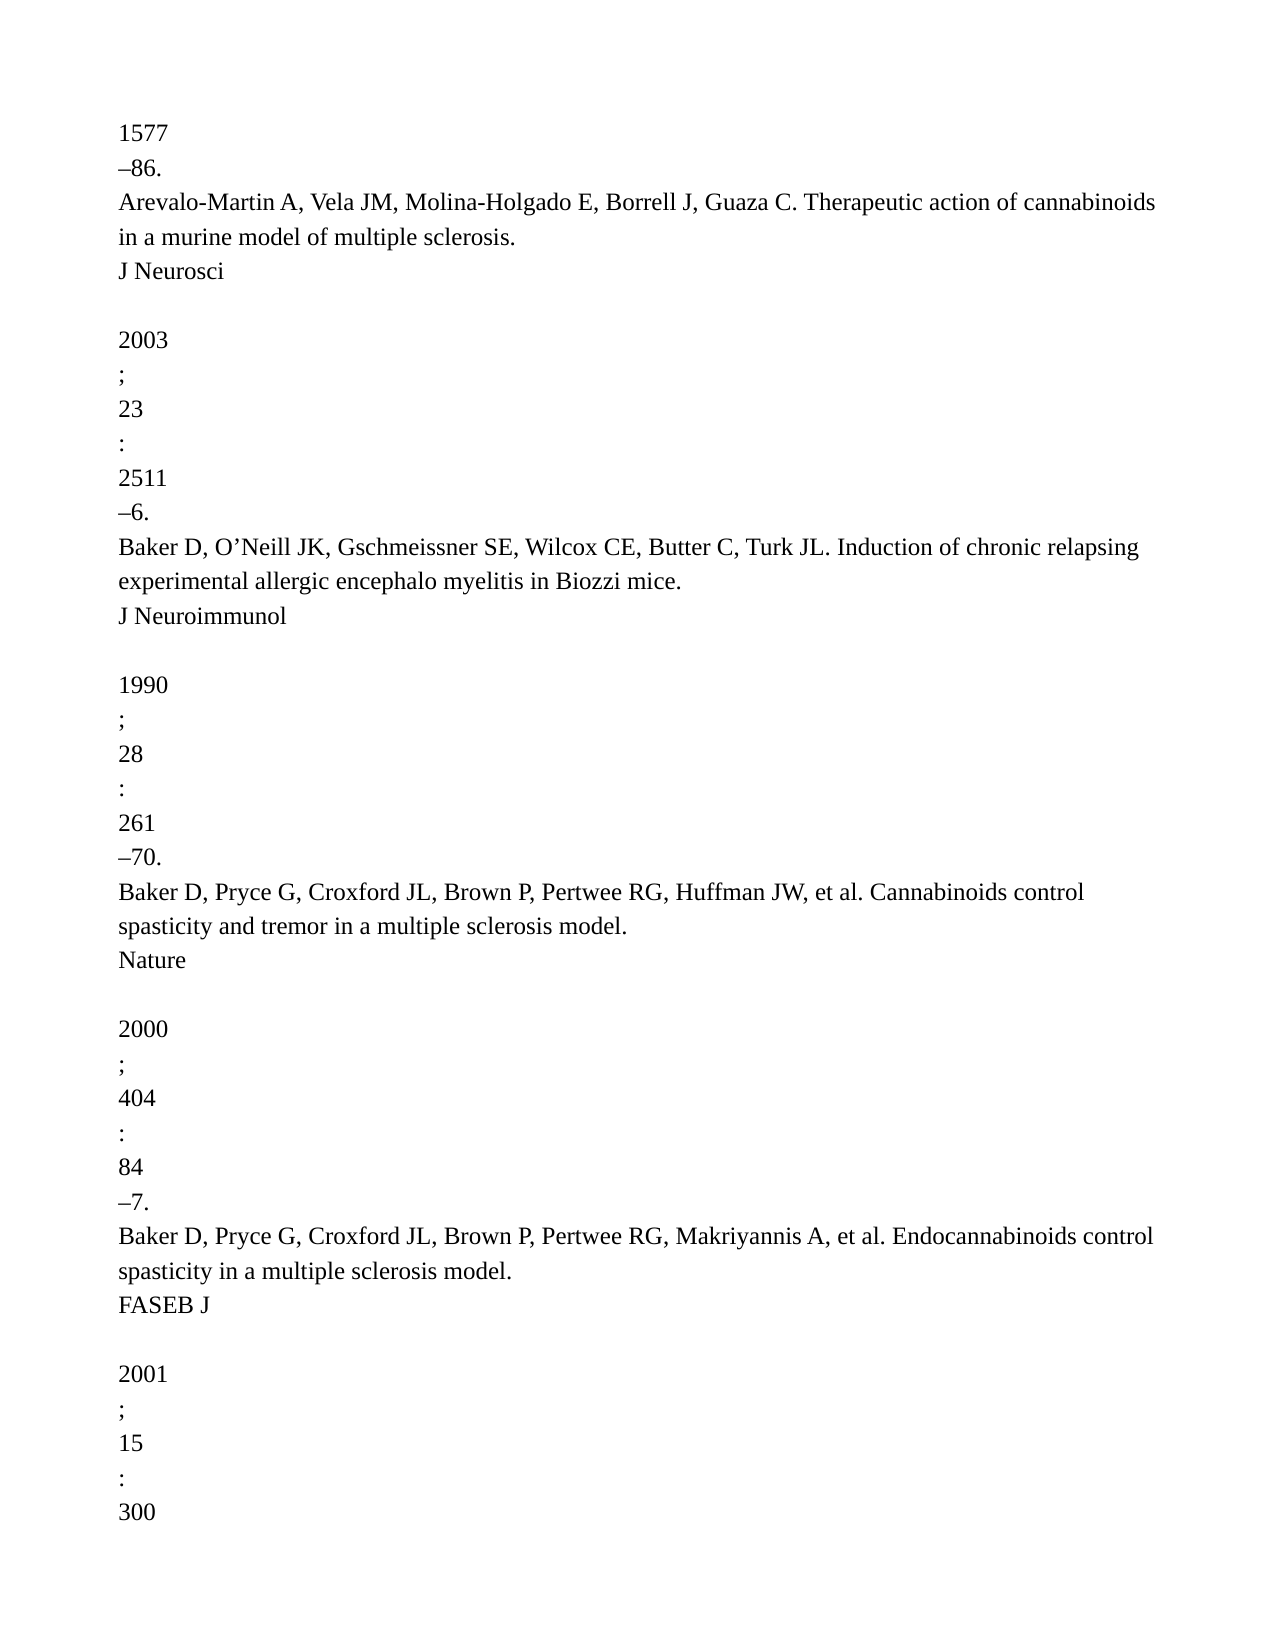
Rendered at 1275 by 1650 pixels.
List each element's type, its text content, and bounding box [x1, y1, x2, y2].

text 2511 [118, 463, 1157, 492]
text 2001 [118, 1359, 1157, 1388]
text ; [118, 704, 1157, 733]
text 300 [118, 1497, 1157, 1526]
text 1577 [118, 118, 1157, 147]
text : [118, 773, 1157, 802]
text –86. [118, 153, 1157, 181]
text : [118, 1118, 1157, 1147]
text Baker D, Pryce G, Croxford JL, Brown P, Pertwee RG, Makriyannis A, et al. Endocannabinoids control spasticity in a multiple sclerosis model. [118, 1221, 1157, 1285]
text FASEB J [118, 1290, 1157, 1319]
text –70. [118, 842, 1157, 871]
text 15 [118, 1428, 1157, 1457]
text Baker D, Pryce G, Croxford JL, Brown P, Pertwee RG, Huffman JW, et al. Cannabinoids control spasticity and tremor in a multiple sclerosis model. [118, 877, 1157, 940]
text 28 [118, 739, 1157, 767]
text ; [118, 1049, 1157, 1078]
text ; [118, 359, 1157, 388]
text 2003 [118, 325, 1157, 354]
text : [118, 1463, 1157, 1492]
text Baker D, O’Neill JK, Gschmeissner SE, Wilcox CE, Butter C, Turk JL. Induction of chronic relapsing experimental allergic encephalo myelitis in Biozzi mice. [118, 532, 1157, 595]
text Nature [118, 946, 1157, 974]
text 2000 [118, 1014, 1157, 1043]
text 1990 [118, 670, 1157, 698]
text 84 [118, 1152, 1157, 1181]
text J Neuroimmunol [118, 601, 1157, 629]
text J Neurosci [118, 256, 1157, 285]
text 404 [118, 1083, 1157, 1112]
text : [118, 428, 1157, 457]
text –6. [118, 497, 1157, 526]
text 23 [118, 394, 1157, 423]
text 261 [118, 808, 1157, 836]
text –7. [118, 1187, 1157, 1216]
text Arevalo‐Martin A, Vela JM, Molina‐Holgado E, Borrell J, Guaza C. Therapeutic action of cannabinoids in a murine model of multiple sclerosis. [118, 187, 1157, 250]
text ; [118, 1394, 1157, 1423]
